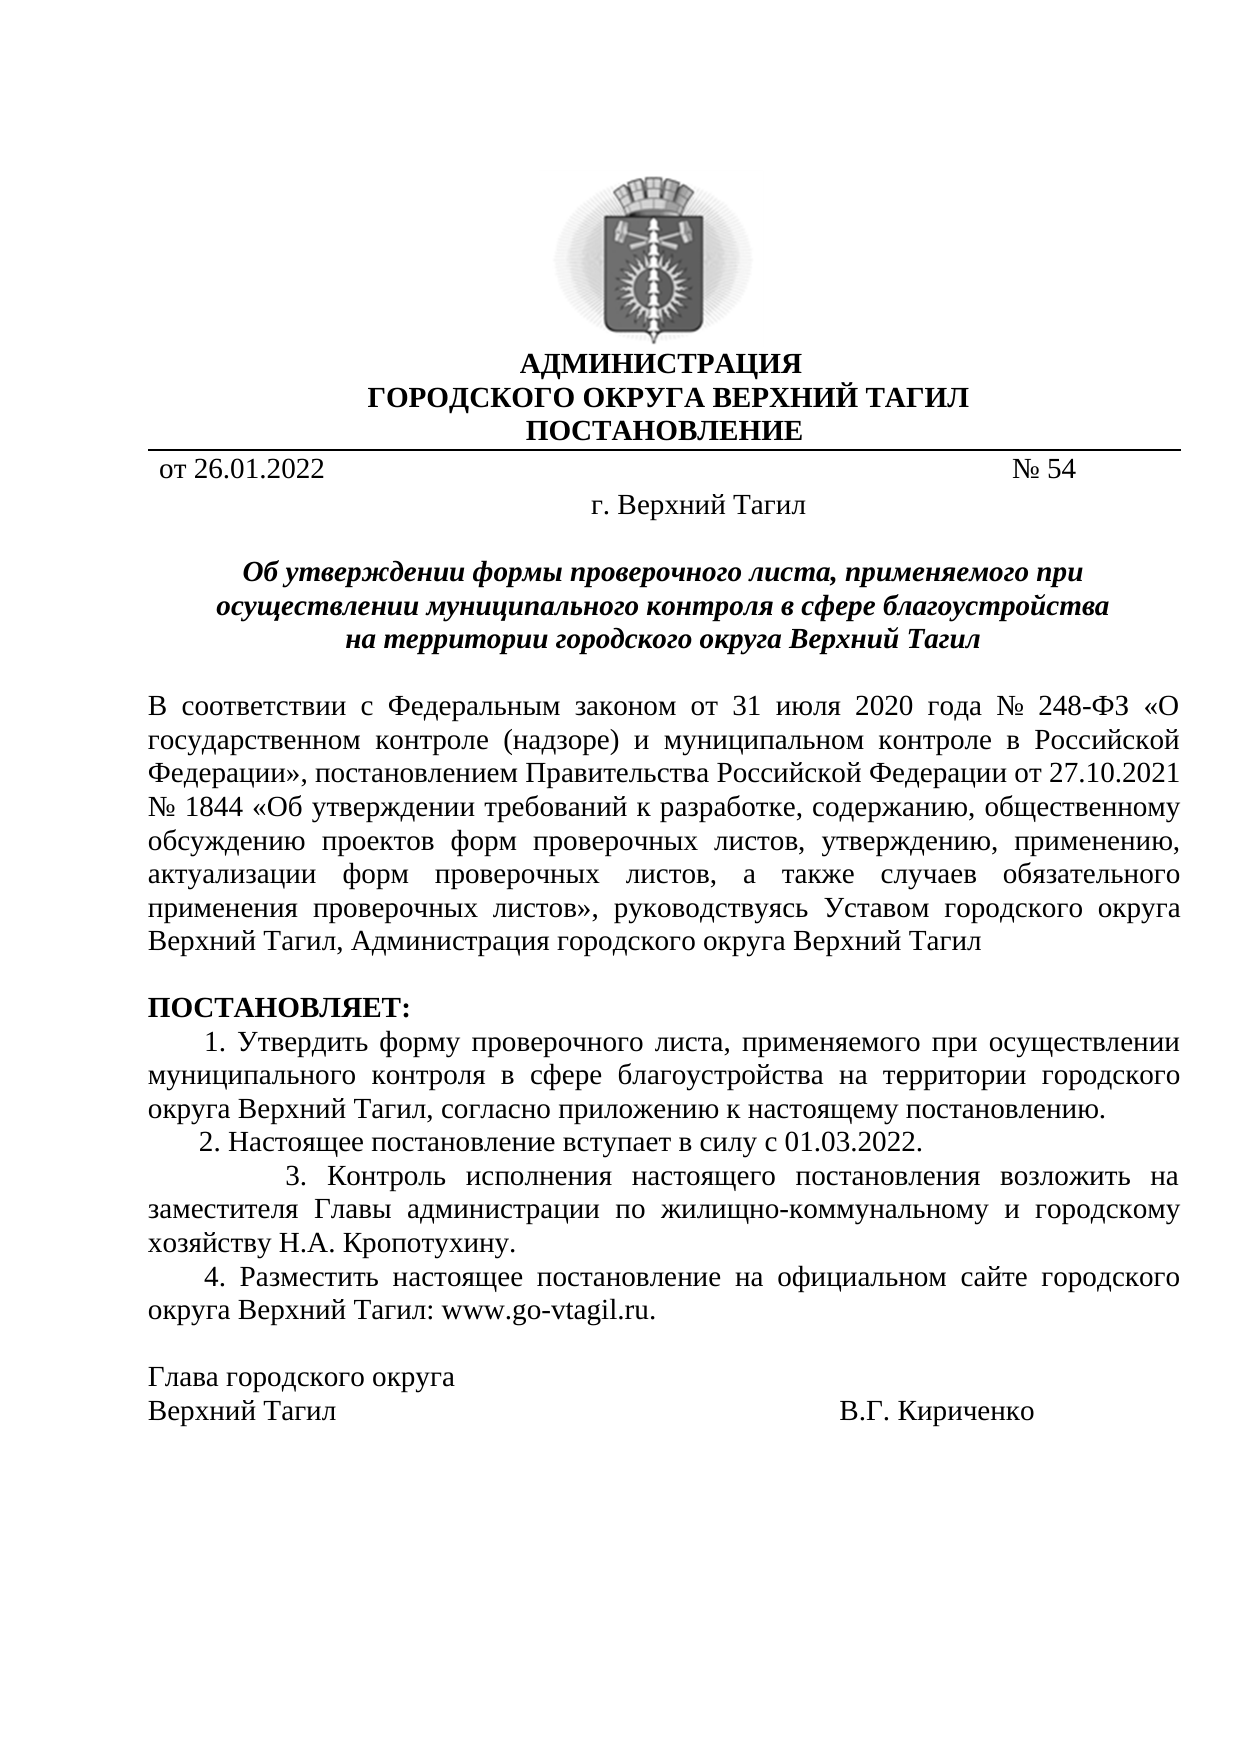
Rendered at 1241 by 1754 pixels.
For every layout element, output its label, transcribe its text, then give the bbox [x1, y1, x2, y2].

text АДМИНИСТРАЦИЯ [148, 346, 1181, 380]
table_header № 54 [1001, 451, 1174, 487]
text 2. Настоящее постановление вступает в силу с 01.03.2022. [148, 1124, 1181, 1158]
text ГОРОДСКОГО ОКРУГА ВЕРХНИЙ ТАГИЛ [148, 380, 1181, 413]
text Об утверждении формы проверочного листа, применяемого при осуществлении муниципального контроля в сфере благоустройства [148, 554, 1181, 621]
text 3. Контроль исполнения настоящего постановления возложить на заместителя Главы администрации по жилищно-коммунальному и городскому хозяйству Н.А. Кропотухину. [148, 1158, 1181, 1259]
text В соответствии с Федеральным законом от 31 июля 2020 года № 248-ФЗ «О государственном контроле (надзоре) и муниципальном контроле в Российской Федерации», постановлением Правительства Российской Федерации от 27.10.2021 № 1844 «Об утверждении требований к разработке, содержанию, общественному обсуждению проектов форм проверочных листов, утверждению, применению, актуализации форм проверочных листов, а также случаев обязательного применения проверочных листов», руководствуясь Уставом городского округа Верхний Тагил, Администрация городского округа Верхний Тагил [148, 688, 1181, 957]
text Верхний Тагил В.Г. Кириченко [148, 1393, 1181, 1426]
text Глава городского округа [148, 1359, 1181, 1393]
text ПОСТАНОВЛЯЕТ: [148, 990, 1181, 1024]
table_cell г. Верхний Тагил [148, 487, 1174, 554]
text 4. Разместить настоящее постановление на официальном сайте городского округа Верхний Тагил: www.go-vtagil.ru. [148, 1259, 1181, 1326]
table_header от 26.01.2022 [148, 451, 661, 487]
table_header [661, 451, 1001, 487]
text ПОСТАНОВЛЕНИЕ [148, 413, 1181, 449]
text на территории городского округа Верхний Тагил [148, 621, 1181, 655]
text 1. Утвердить форму проверочного листа, применяемого при осуществлении муниципального контроля в сфере благоустройства на территории городского округа Верхний Тагил, согласно приложению к настоящему постановлению. [148, 1024, 1181, 1124]
